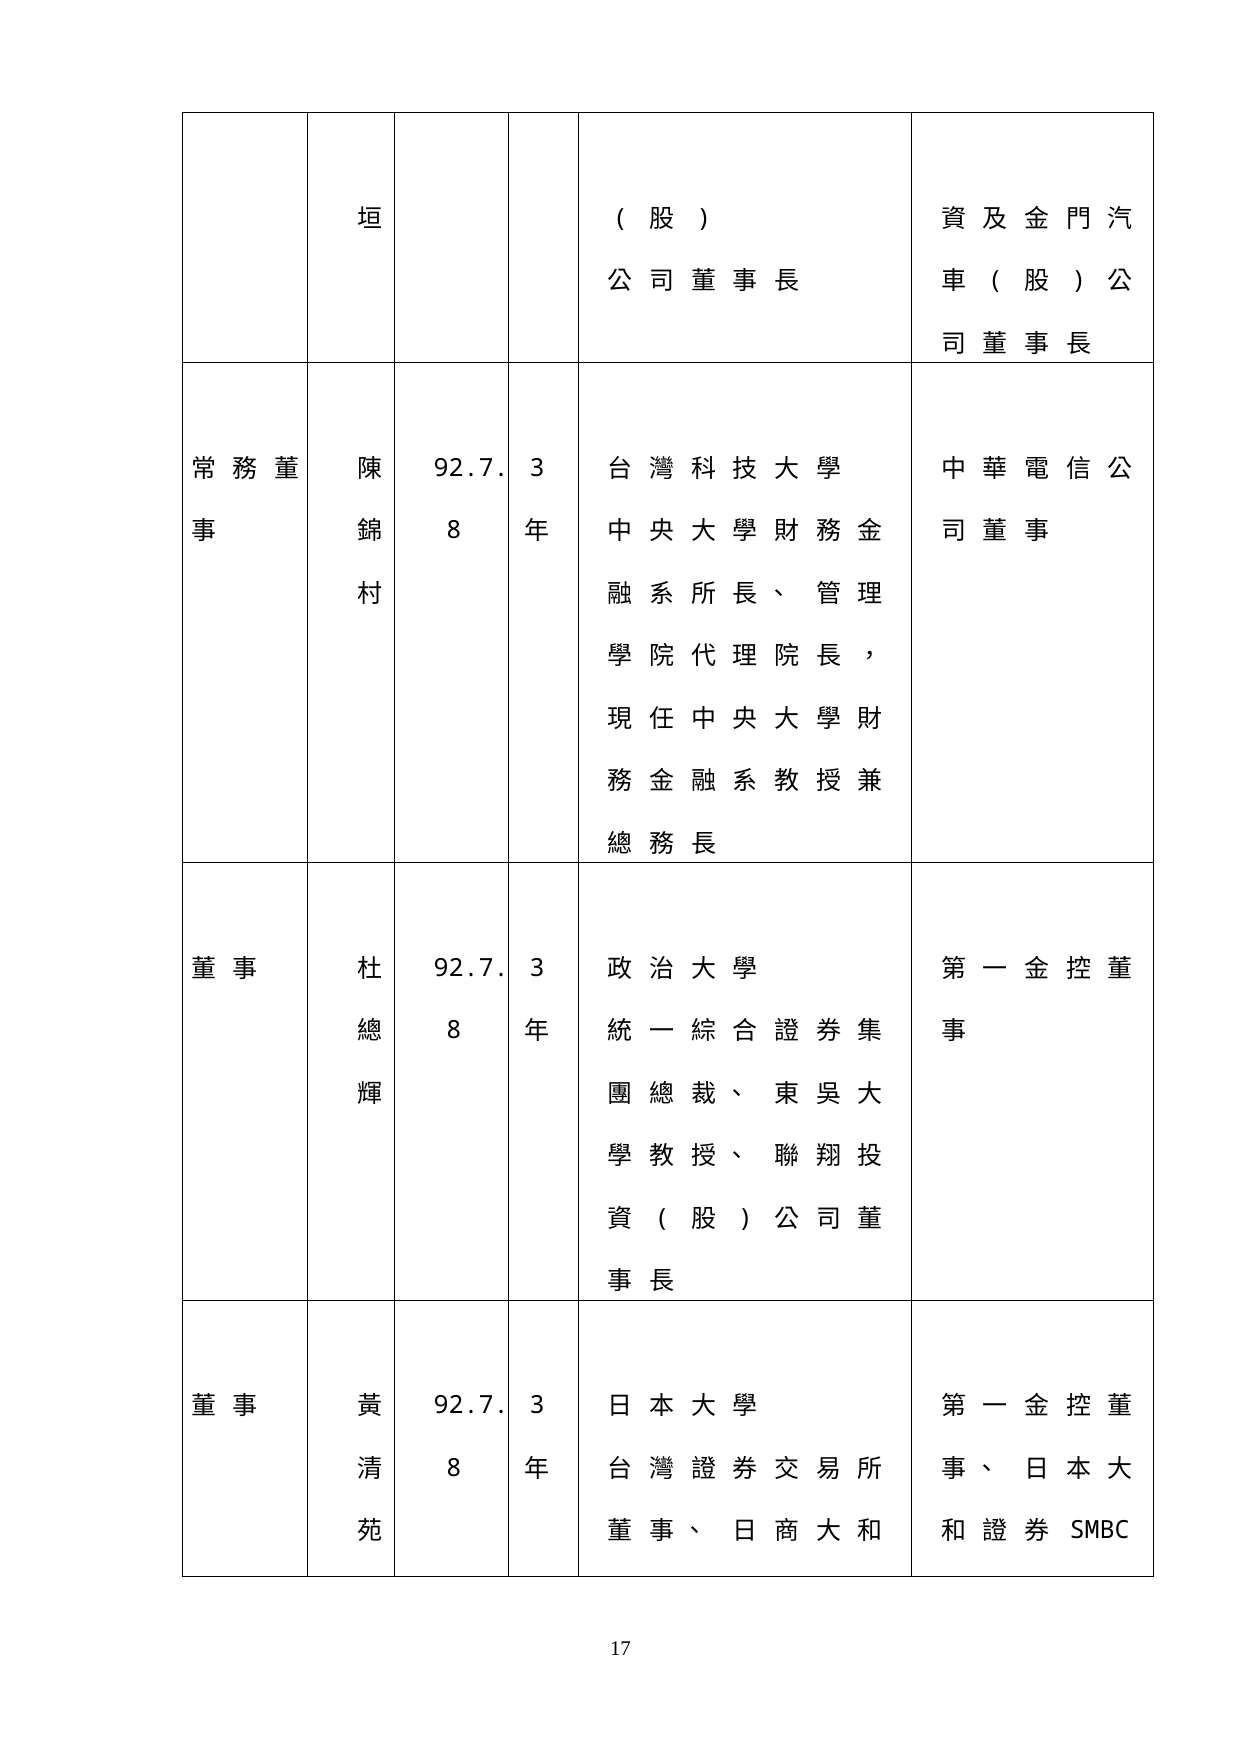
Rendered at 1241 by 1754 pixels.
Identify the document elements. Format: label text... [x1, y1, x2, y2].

table_cell 垣 [308, 113, 394, 362]
table_cell 92.7.8 [395, 1301, 508, 1576]
table_cell 3年 [509, 863, 578, 1300]
table_cell 陳錦村 [308, 363, 394, 862]
table_cell 董事 [183, 1301, 307, 1576]
table_cell 台灣科技大學 中央大學財務金融系所長、管理學院代理院長，現任中央大學財務金融系教授兼總務長 [579, 363, 911, 862]
table_cell [183, 113, 307, 362]
table_cell 政治大學 統一綜合證券集團總裁、東吳大學教授、聯翔投資(股)公司董事長 [579, 863, 911, 1300]
table_cell 杜總輝 [308, 863, 394, 1300]
table_cell 中華電信公司董事 [912, 363, 1153, 862]
table_cell 黃清苑 [308, 1301, 394, 1576]
table_cell 第一金控董事、日本大和證券SMBC [912, 1301, 1153, 1576]
table_cell 董事 [183, 863, 307, 1300]
table_cell 常務董事 [183, 363, 307, 862]
table_cell 日本大學 台灣證券交易所董事、日商大和 [579, 1301, 911, 1576]
table_cell 3年 [509, 363, 578, 862]
table_cell (股) 公司董事長 [579, 113, 911, 362]
table_cell 92.7.8 [395, 363, 508, 862]
table_cell [509, 113, 578, 362]
table_cell 資及金門汽車(股)公司董事長 [912, 113, 1153, 362]
table_cell 第一金控董事 [912, 863, 1153, 1300]
table_cell 3年 [509, 1301, 578, 1576]
table_cell [395, 113, 508, 362]
table_cell 92.7.8 [395, 863, 508, 1300]
